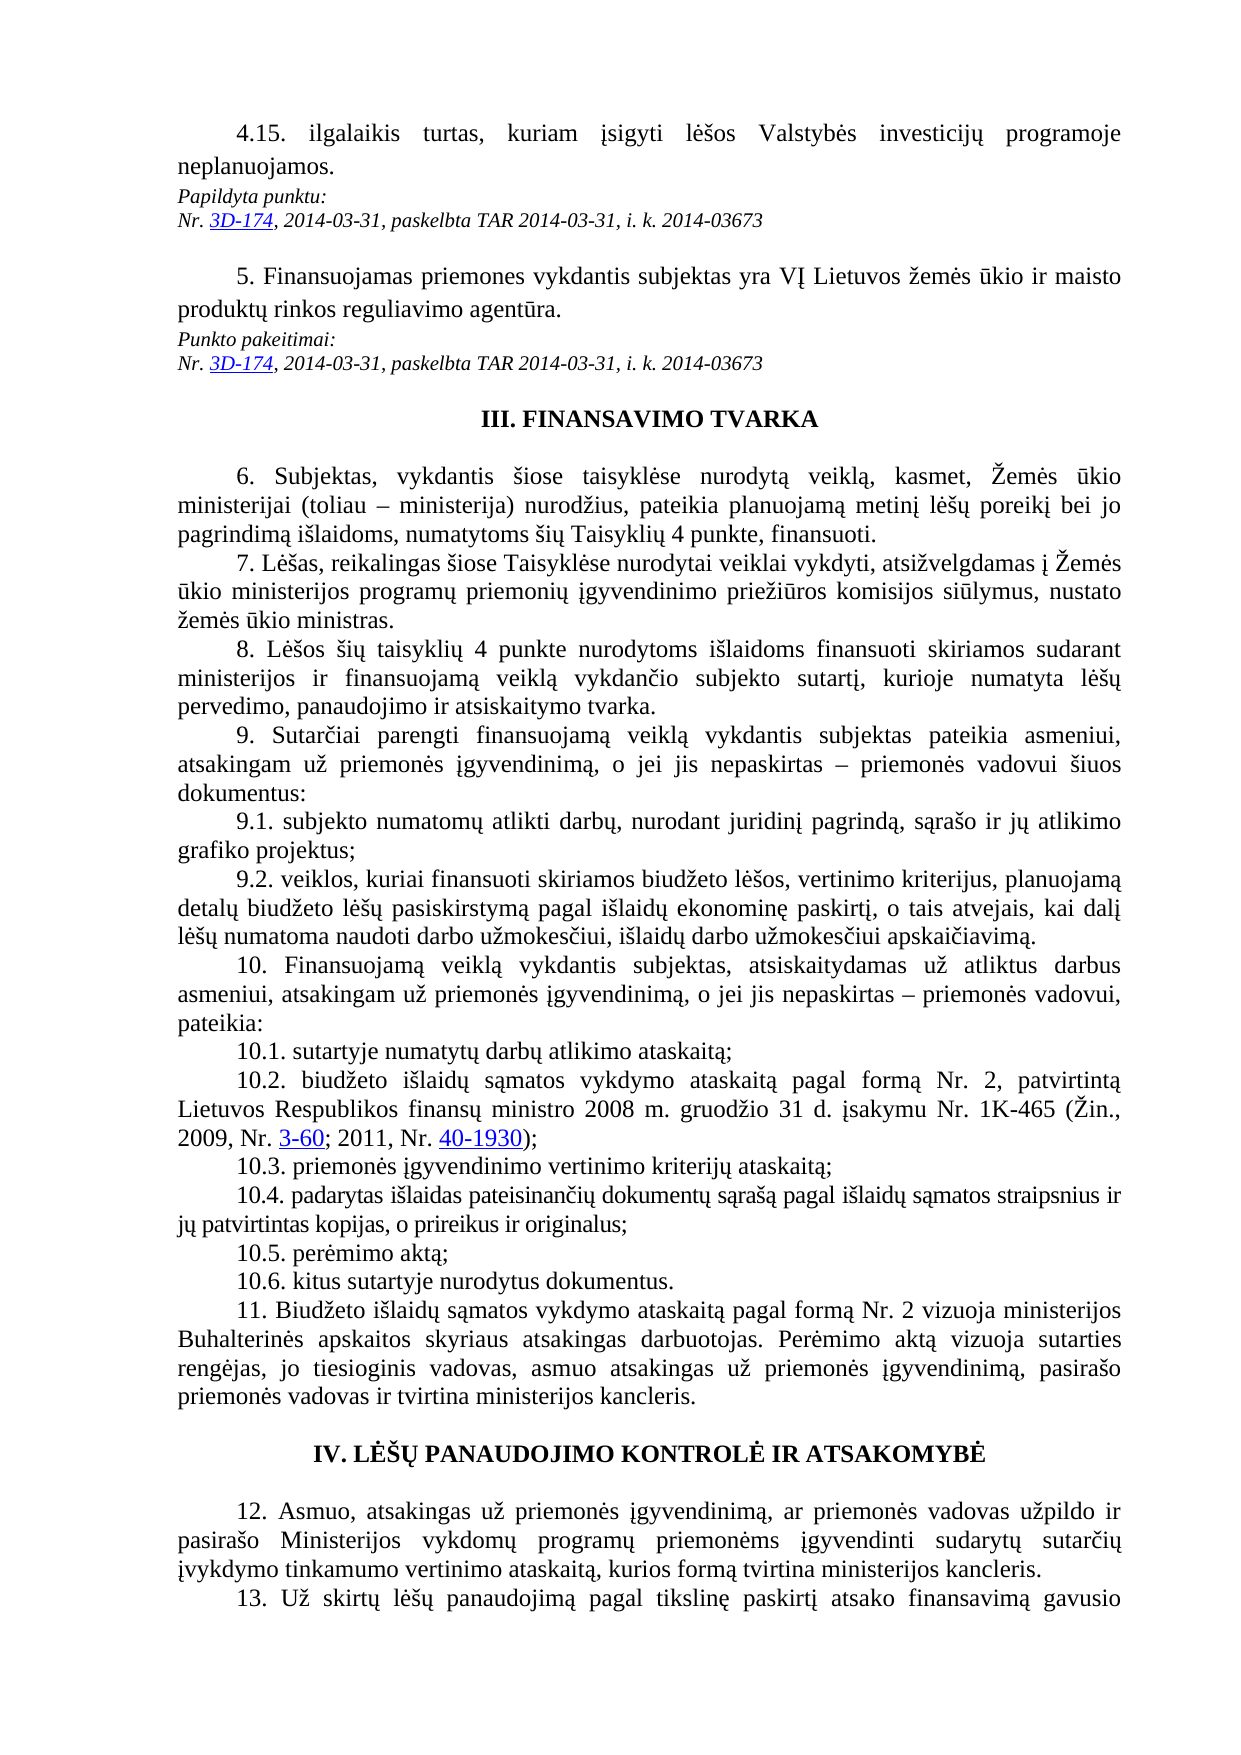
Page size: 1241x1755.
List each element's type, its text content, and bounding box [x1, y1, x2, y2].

text 13. Už skirtų lėšų panaudojimą pagal tikslinę paskirtį atsako finansavimą gavusio [177, 1583, 1122, 1611]
text Nr. 3D-174, 2014-03-31, paskelbta TAR 2014-03-31, i. k. 2014-03673 [177, 351, 1122, 375]
text Punkto pakeitimai: [177, 327, 1122, 351]
text III. FINANSAVIMO TVARKA [177, 404, 1122, 433]
text 6. Subjektas, vykdantis šiose taisyklėse nurodytą veiklą, kasmet, Žemės ūkio ministerijai (toliau – ministerija) nurodžius, pateikia planuojamą metinį lėšų poreikį bei jo pagrindimą išlaidoms, numatytoms šių Taisyklių 4 punkte, finansuoti. [177, 461, 1122, 548]
text 10. Finansuojamą veiklą vykdantis subjektas, atsiskaitydamas už atliktus darbus asmeniui, atsakingam už priemonės įgyvendinimą, o jei jis nepaskirtas – priemonės vadovui, pateikia: [177, 950, 1122, 1036]
text 10.2. biudžeto išlaidų sąmatos vykdymo ataskaitą pagal formą Nr. 2, patvirtintą Lietuvos Respublikos finansų ministro 2008 m. gruodžio 31 d. įsakymu Nr. 1K-465 (Žin., 2009, Nr. 3-60; 2011, Nr. 40-1930); [177, 1065, 1122, 1151]
text 8. Lėšos šių taisyklių 4 punkte nurodytoms išlaidoms finansuoti skiriamos sudarant ministerijos ir finansuojamą veiklą vykdančio subjekto sutartį, kurioje numatyta lėšų pervedimo, panaudojimo ir atsiskaitymo tvarka. [177, 634, 1122, 720]
text 5. Finansuojamas priemones vykdantis subjektas yra VĮ Lietuvos žemės ūkio ir maisto produktų rinkos reguliavimo agentūra. [177, 261, 1122, 323]
text 10.1. sutartyje numatytų darbų atlikimo ataskaitą; [177, 1036, 1122, 1065]
text 7. Lėšas, reikalingas šiose Taisyklėse nurodytai veiklai vykdyti, atsižvelgdamas į Žemės ūkio ministerijos programų priemonių įgyvendinimo priežiūros komisijos siūlymus, nustato žemės ūkio ministras. [177, 548, 1122, 634]
text 10.3. priemonės įgyvendinimo vertinimo kriterijų ataskaitą; [177, 1151, 1122, 1180]
text 10.4. padarytas išlaidas pateisinančių dokumentų sąrašą pagal išlaidų sąmatos straipsnius ir jų patvirtintas kopijas, o prireikus ir originalus; [177, 1180, 1122, 1238]
text 9. Sutarčiai parengti finansuojamą veiklą vykdantis subjektas pateikia asmeniui, atsakingam už priemonės įgyvendinimą, o jei jis nepaskirtas – priemonės vadovui šiuos dokumentus: [177, 720, 1122, 806]
text Papildyta punktu: [177, 184, 1122, 208]
text 10.5. perėmimo aktą; [177, 1238, 1122, 1266]
text 10.6. kitus sutartyje nurodytus dokumentus. [177, 1266, 1122, 1295]
text Nr. 3D-174, 2014-03-31, paskelbta TAR 2014-03-31, i. k. 2014-03673 [177, 208, 1122, 232]
text IV. LĖŠŲ PANAUDOJIMO KONTROLĖ IR ATSAKOMYBĖ [177, 1439, 1122, 1468]
text 11. Biudžeto išlaidų sąmatos vykdymo ataskaitą pagal formą Nr. 2 vizuoja ministerijos Buhalterinės apskaitos skyriaus atsakingas darbuotojas. Perėmimo aktą vizuoja sutarties rengėjas, jo tiesioginis vadovas, asmuo atsakingas už priemonės įgyvendinimą, pasirašo priemonės vadovas ir tvirtina ministerijos kancleris. [177, 1295, 1122, 1410]
text 4.15. ilgalaikis turtas, kuriam įsigyti lėšos Valstybės investicijų programoje neplanuojamos. [177, 118, 1122, 180]
text 9.1. subjekto numatomų atlikti darbų, nurodant juridinį pagrindą, sąrašo ir jų atlikimo grafiko projektus; [177, 806, 1122, 864]
text 12. Asmuo, atsakingas už priemonės įgyvendinimą, ar priemonės vadovas užpildo ir pasirašo Ministerijos vykdomų programų priemonėms įgyvendinti sudarytų sutarčių įvykdymo tinkamumo vertinimo ataskaitą, kurios formą tvirtina ministerijos kancleris. [177, 1496, 1122, 1583]
text 9.2. veiklos, kuriai finansuoti skiriamos biudžeto lėšos, vertinimo kriterijus, planuojamą detalų biudžeto lėšų pasiskirstymą pagal išlaidų ekonominę paskirtį, o tais atvejais, kai dalį lėšų numatoma naudoti darbo užmokesčiui, išlaidų darbo užmokesčiui apskaičiavimą. [177, 864, 1122, 950]
